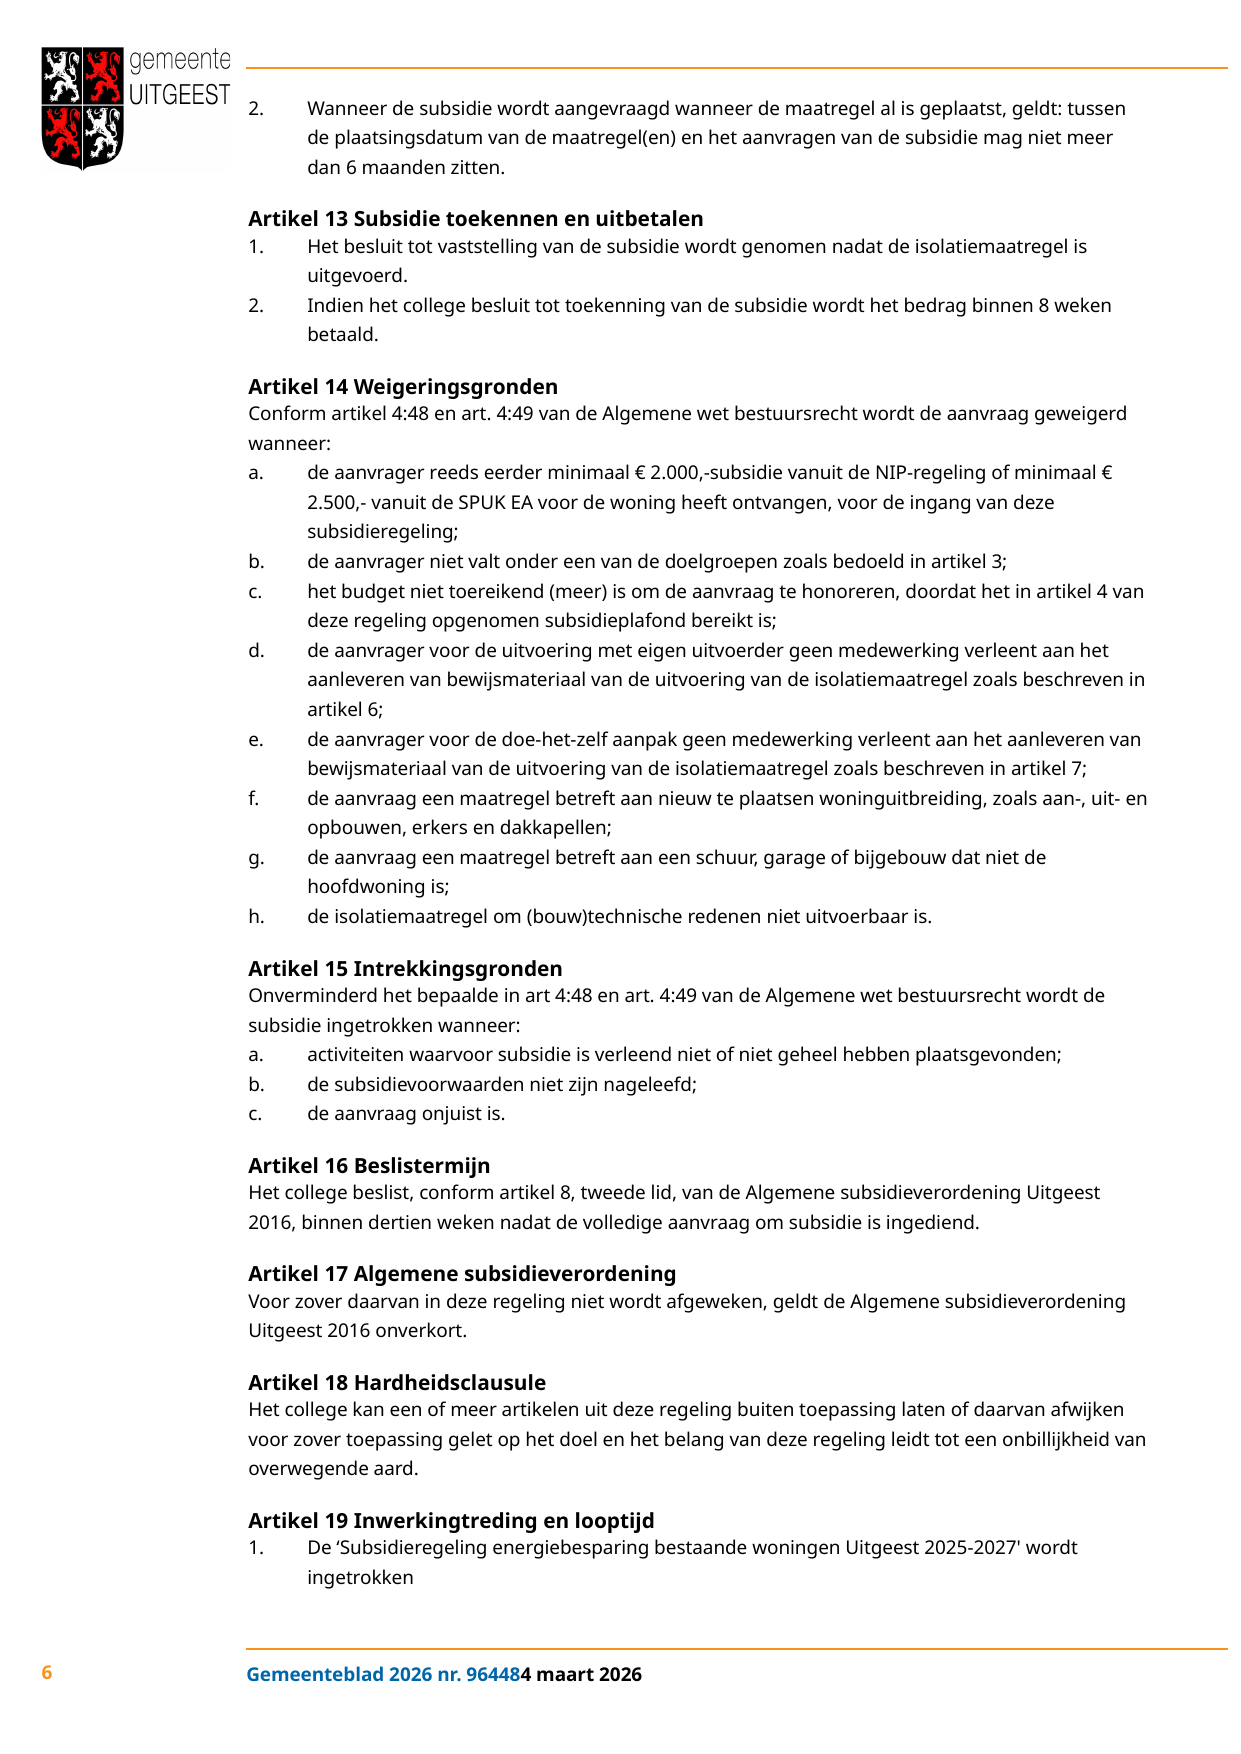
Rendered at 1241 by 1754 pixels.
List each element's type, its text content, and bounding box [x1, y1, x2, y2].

text Artikel 13 Subsidie toekennen en uitbetalen [248, 204, 1152, 233]
picture [41, 47, 231, 172]
list de aanvrager voor de uitvoering met eigen uitvoerder geen medewerking verleent aan het aanleveren van bewijsmateriaal van de uitvoering van de isolatiemaatregel zoals beschreven in artikel 6; [248, 637, 1152, 722]
text Artikel 15 Intrekkingsgronden [248, 954, 1152, 982]
text Het college beslist, conform artikel 8, tweede lid, van de Algemene subsidieverordening Uitgeest 2016, binnen dertien weken nadat de volledige aanvraag om subsidie is ingediend. [248, 1179, 1152, 1235]
list de aanvraag onjuist is. [248, 1101, 1152, 1126]
text Conform artikel 4:48 en art. 4:49 van de Algemene wet bestuursrecht wordt de aanvraag geweigerd wanneer: [248, 400, 1152, 456]
list de subsidievoorwaarden niet zijn nageleefd; [248, 1071, 1152, 1097]
list de isolatiemaatregel om (bouw)technische redenen niet uitvoerbaar is. [248, 903, 1152, 929]
text Artikel 17 Algemene subsidieverordening [248, 1259, 1152, 1288]
text Het college kan een of meer artikelen uit deze regeling buiten toepassing laten of daarvan afwijken voor zover toepassing gelet op het doel en het belang van deze regeling leidt tot een onbillijkheid van overwegende aard. [248, 1396, 1152, 1481]
text Artikel 14 Weigeringsgronden [248, 372, 1152, 400]
list De ‘Subsidieregeling energiebesparing bestaande woningen Uitgeest 2025-2027' wordt ingetrokken [248, 1534, 1152, 1589]
text Artikel 19 Inwerkingtreding en looptijd [248, 1506, 1152, 1534]
list de aanvrager voor de doe-het-zelf aanpak geen medewerking verleent aan het aanleveren van bewijsmateriaal van de uitvoering van de isolatiemaatregel zoals beschreven in artikel 7; [248, 726, 1152, 781]
list de aanvraag een maatregel betreft aan nieuw te plaatsen woninguitbreiding, zoals aan-, uit- en opbouwen, erkers en dakkapellen; [248, 785, 1152, 840]
list de aanvrager reeds eerder minimaal € 2.000,-subsidie vanuit de NIP-regeling of minimaal € 2.500,- vanuit de SPUK EA voor de woning heeft ontvangen, voor de ingang van deze subsidieregeling; [248, 459, 1152, 544]
list het budget niet toereikend (meer) is om de aanvraag te honoreren, doordat het in artikel 4 van deze regeling opgenomen subsidieplafond bereikt is; [248, 578, 1152, 633]
text Voor zover daarvan in deze regeling niet wordt afgeweken, geldt de Algemene subsidieverordening Uitgeest 2016 onverkort. [248, 1288, 1152, 1343]
list de aanvraag een maatregel betreft aan een schuur, garage of bijgebouw dat niet de hoofdwoning is; [248, 844, 1152, 899]
text Artikel 16 Beslistermijn [248, 1151, 1152, 1179]
text Onverminderd het bepaalde in art 4:48 en art. 4:49 van de Algemene wet bestuursrecht wordt de subsidie ingetrokken wanneer: [248, 982, 1152, 1037]
list Indien het college besluit tot toekenning van de subsidie wordt het bedrag binnen 8 weken betaald. [248, 292, 1152, 347]
list Het besluit tot vaststelling van de subsidie wordt genomen nadat de isolatiemaatregel is uitgevoerd. [248, 233, 1152, 288]
list de aanvrager niet valt onder een van de doelgroepen zoals bedoeld in artikel 3; [248, 548, 1152, 574]
list Wanneer de subsidie wordt aangevraagd wanneer de maatregel al is geplaatst, geldt: tussen de plaatsingsdatum van de maatregel(en) en het aanvragen van de subsidie mag niet meer dan 6 maanden zitten. [248, 95, 1152, 180]
list activiteiten waarvoor subsidie is verleend niet of niet geheel hebben plaatsgevonden; [248, 1041, 1152, 1067]
text Artikel 18 Hardheidsclausule [248, 1368, 1152, 1396]
